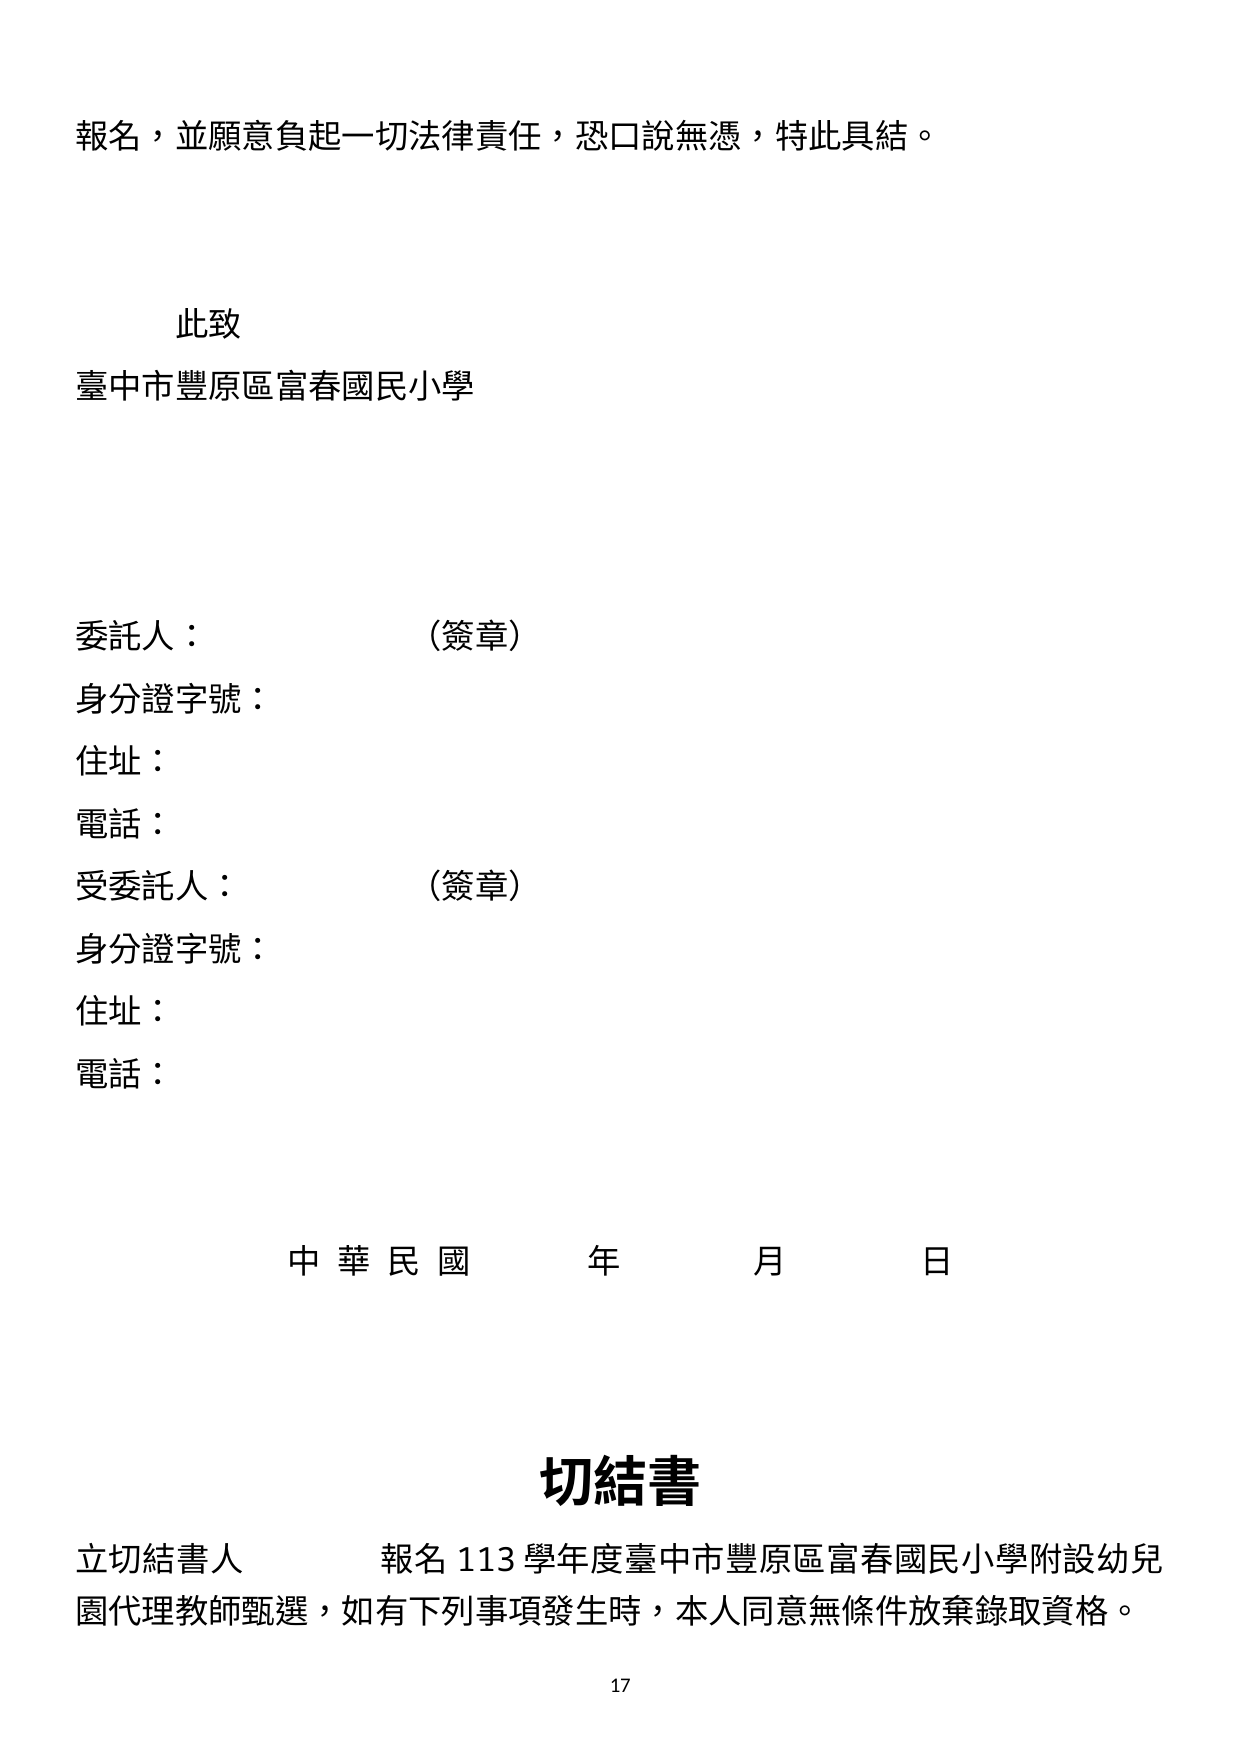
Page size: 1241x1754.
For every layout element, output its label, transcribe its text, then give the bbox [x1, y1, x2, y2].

text 報名，並願意負起一切法律責任，恐口說無憑，特此具結。 [75, 92, 1165, 155]
text 立切結書人 報名113學年度臺中市豐原區富春國民小學附設幼兒園代理教師甄選，如有下列事項發生時，本人同意無條件放棄錄取資格。 [75, 1530, 1165, 1634]
text 電話： [75, 1030, 1165, 1092]
text 委託人： （簽章） [75, 592, 1165, 655]
text 切結書 [75, 1405, 1165, 1530]
text 住址： [75, 967, 1165, 1030]
text 身分證字號： [75, 655, 1165, 717]
text 中 華 民 國 年 月 日 [75, 1217, 1165, 1280]
text 身分證字號： [75, 905, 1165, 967]
text 住址： [75, 717, 1165, 780]
text 電話： [75, 780, 1165, 842]
text 臺中市豐原區富春國民小學 [75, 342, 1165, 405]
text 此致 [125, 280, 1165, 342]
text 受委託人： （簽章） [75, 842, 1165, 905]
